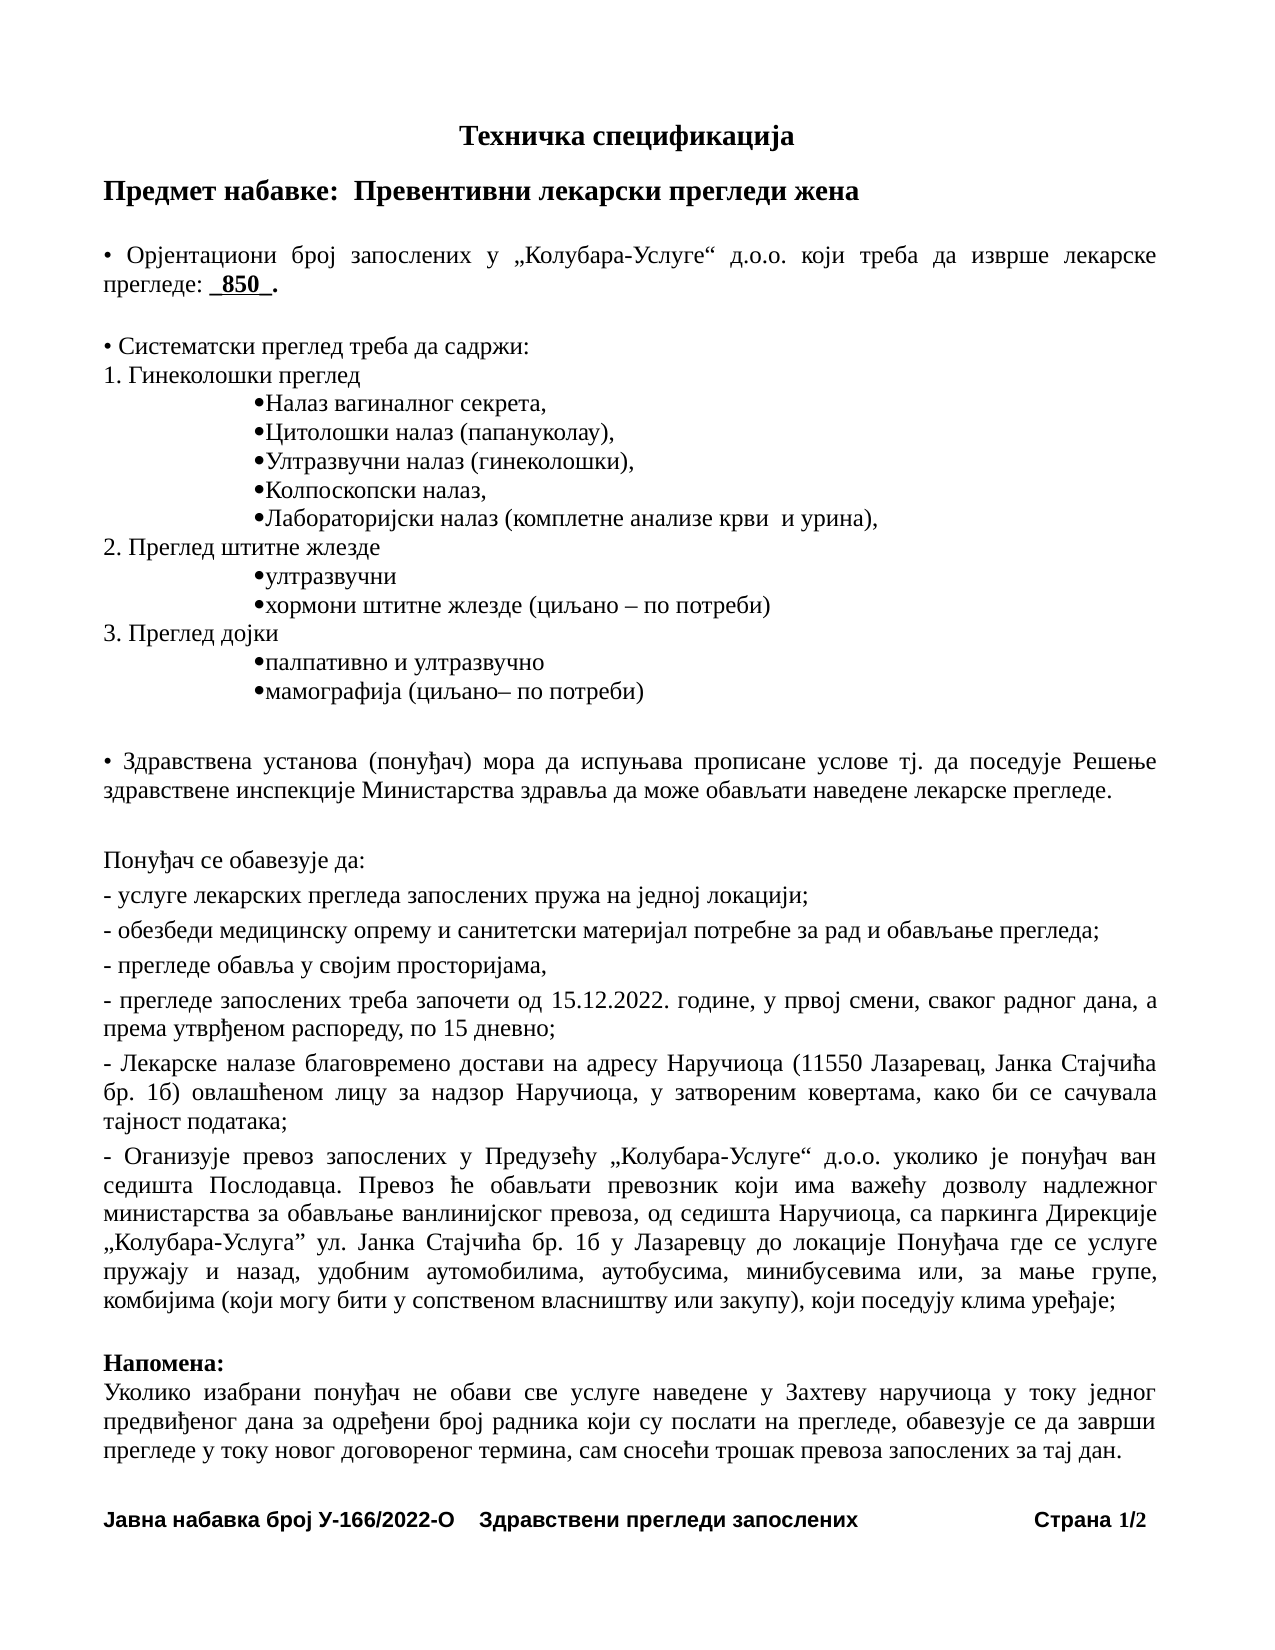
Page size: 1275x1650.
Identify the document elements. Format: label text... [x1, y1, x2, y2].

text - прегледе обавља у својим просторијама, [103, 950, 1158, 978]
text - Лекарске налазе благовремено достави на адресу Наручиоца (11550 Лазаревац, Јанка Стајчића бр. 1б) овлашћеном лицу за надзор Наручиоца, у затвореним ковертама, како би се сачувала тајност података; [103, 1048, 1158, 1135]
text • Систематски преглед треба да садржи: [103, 331, 1158, 360]
list мамографија (циљано– по потреби) [180, 676, 1158, 705]
list ултразвучни [180, 561, 1158, 590]
list Ултразвучни налаз (гинеколошки), [180, 446, 1158, 475]
list Лабораторијски налаз (комплетне анализе крви и урина), [180, 503, 1158, 532]
text • Здравствена установа (понуђач) мора да испуњава прописане услове тј. да поседује Решење здравствене инспекције Министарства здравља да може обављати наведене лекарске прегледе. [103, 746, 1158, 803]
list палпативно и ултразвучно [180, 647, 1158, 676]
list Колпоскопски налаз, [180, 475, 1158, 503]
text - услуге лекарских прегледа запослених пружа на једној локацији; [103, 880, 1158, 908]
text Понуђач се обавезује да: [103, 845, 1158, 873]
text - Оганизује превоз запослених у Предузећу „Колубара-Услуге“ д.о.о. уколико је понуђач ван седишта Послодавца. Превоз ће обављати превоз­ник који има важећу дозволу надлежног министарства за обављање ванлинијског превоза, од седишта Наручиоца, са паркинга Дирекције „Колубара-Услуга” ул. Јанка Стајчића бр. 1б у Ла­заревцу до локације Понуђача где се услуге пружају и назад, удобним аутомобилима, аутобусима, минибу­севима или, за мање групе, комбијима (који могу бити у сопственом власништву или закупу), који поседују клима уређаје; [103, 1141, 1158, 1313]
text Напомена: [103, 1348, 1158, 1377]
text - обезбеди медицинску опрему и санитетски материјал потребне за рад и обављање прегледа; [103, 915, 1158, 943]
text 2. Преглед штитне жлезде [103, 532, 1158, 561]
list Цитолошки налаз (папануколау), [180, 417, 1158, 446]
text Техничка спецификација [103, 118, 1158, 152]
text - прегледе запослених треба започети од 15.12.2022. године, у првој смени, сваког радног дана, а према утврђеном распореду, по 15 дневно; [103, 985, 1158, 1042]
text Уколико изабрани понуђач не обави све услуге наведене у Захтеву наручиоца у току једног предвиђеног дана за одређени број радника који су послати на прегледе, обавезује се да заврши прегледе у току новог договореног термина, сам сносећи трошак превоза запослених за тај дан. [103, 1377, 1158, 1463]
text 3. Преглед дојки [103, 618, 1158, 647]
list Налаз вагиналног секрета, [180, 388, 1158, 417]
text Предмет набавке: Превентивни лекарски прегледи жена [103, 173, 1158, 206]
text • Орјентациони број запослених у „Колубара-Услуге“ д.о.о. који треба да изврше лекарске прегледе: _850_. [103, 240, 1158, 297]
text 1. Гинеколошки преглед [103, 360, 1158, 388]
list хормони штитне жлезде (циљано – по потреби) [180, 590, 1158, 618]
